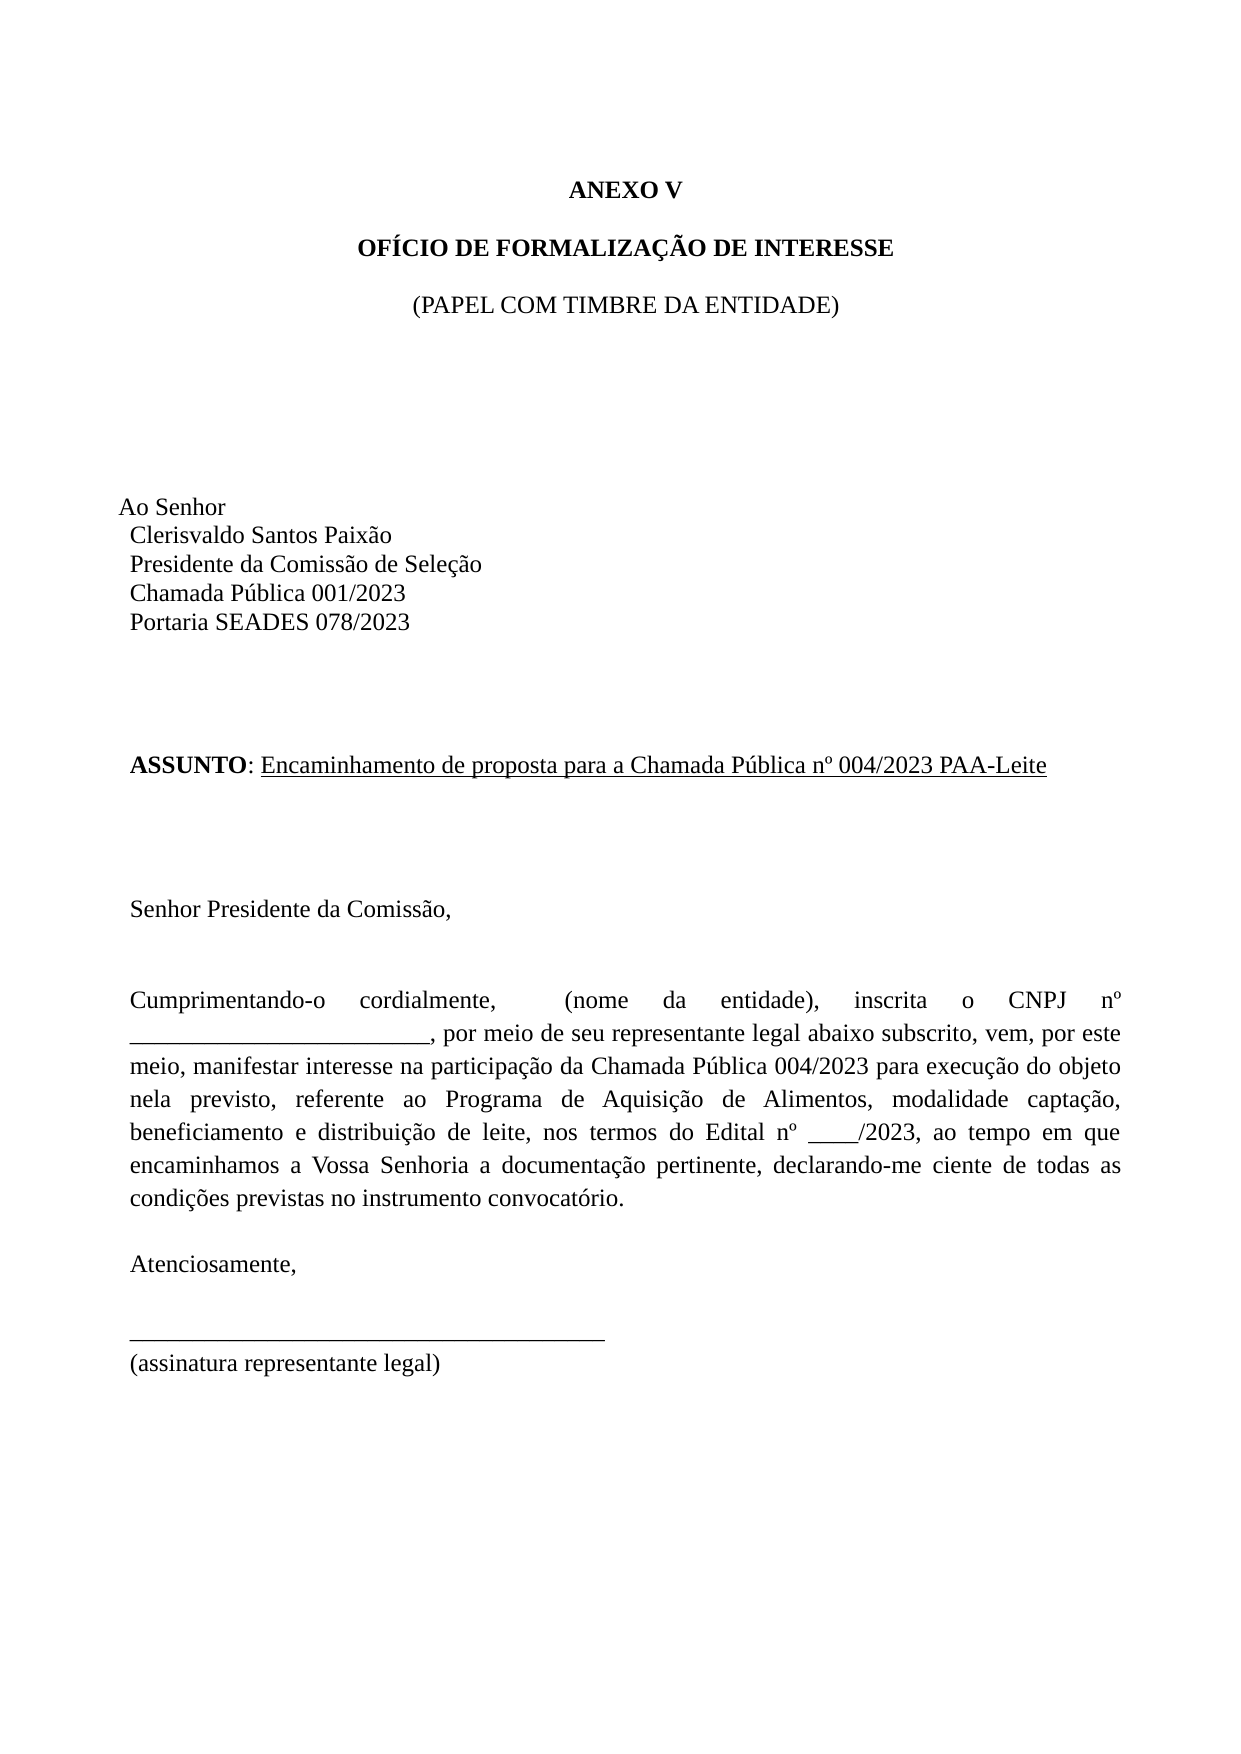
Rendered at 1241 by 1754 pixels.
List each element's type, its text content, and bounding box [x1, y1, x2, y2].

text Presidente da Comissão de Seleção [129, 549, 1122, 578]
text Chamada Pública 001/2023 [129, 578, 1122, 607]
text Cumprimentando-o cordialmente, (nome da entidade), inscrita o CNPJ nº ________________________, por meio de seu representante legal abaixo subscrito, vem, por este meio, manifestar interesse na participação da Chamada Pública 004/2023 para execução do objeto nela previsto, referente ao Programa de Aquisição de Alimentos, modalidade captação, beneficiamento e distribuição de leite, nos termos do Edital nº ____/2023, ao tempo em que encaminhamos a Vossa Senhoria a documentação pertinente, declarando-me ciente de todas as condições previstas no instrumento convocatório. [129, 985, 1122, 1212]
text ______________________________________ [129, 1315, 1122, 1344]
text ANEXO V [129, 176, 1122, 204]
text Clerisvaldo Santos Paixão [129, 521, 1122, 549]
text (assinatura representante legal) [129, 1348, 1122, 1377]
text Ao Senhor [118, 492, 1122, 521]
text ASSUNTO: Encaminhamento de proposta para a Chamada Pública nº 004/2023 PAA-Leite [129, 751, 1122, 779]
text Portaria SEADES 078/2023 [129, 607, 1122, 636]
text (PAPEL COM TIMBRE DA ENTIDADE) [129, 291, 1122, 319]
text Senhor Presidente da Comissão, [129, 894, 1122, 923]
text Atenciosamente, [129, 1249, 1122, 1278]
text OFÍCIO DE FORMALIZAÇÃO DE INTERESSE [129, 233, 1122, 262]
